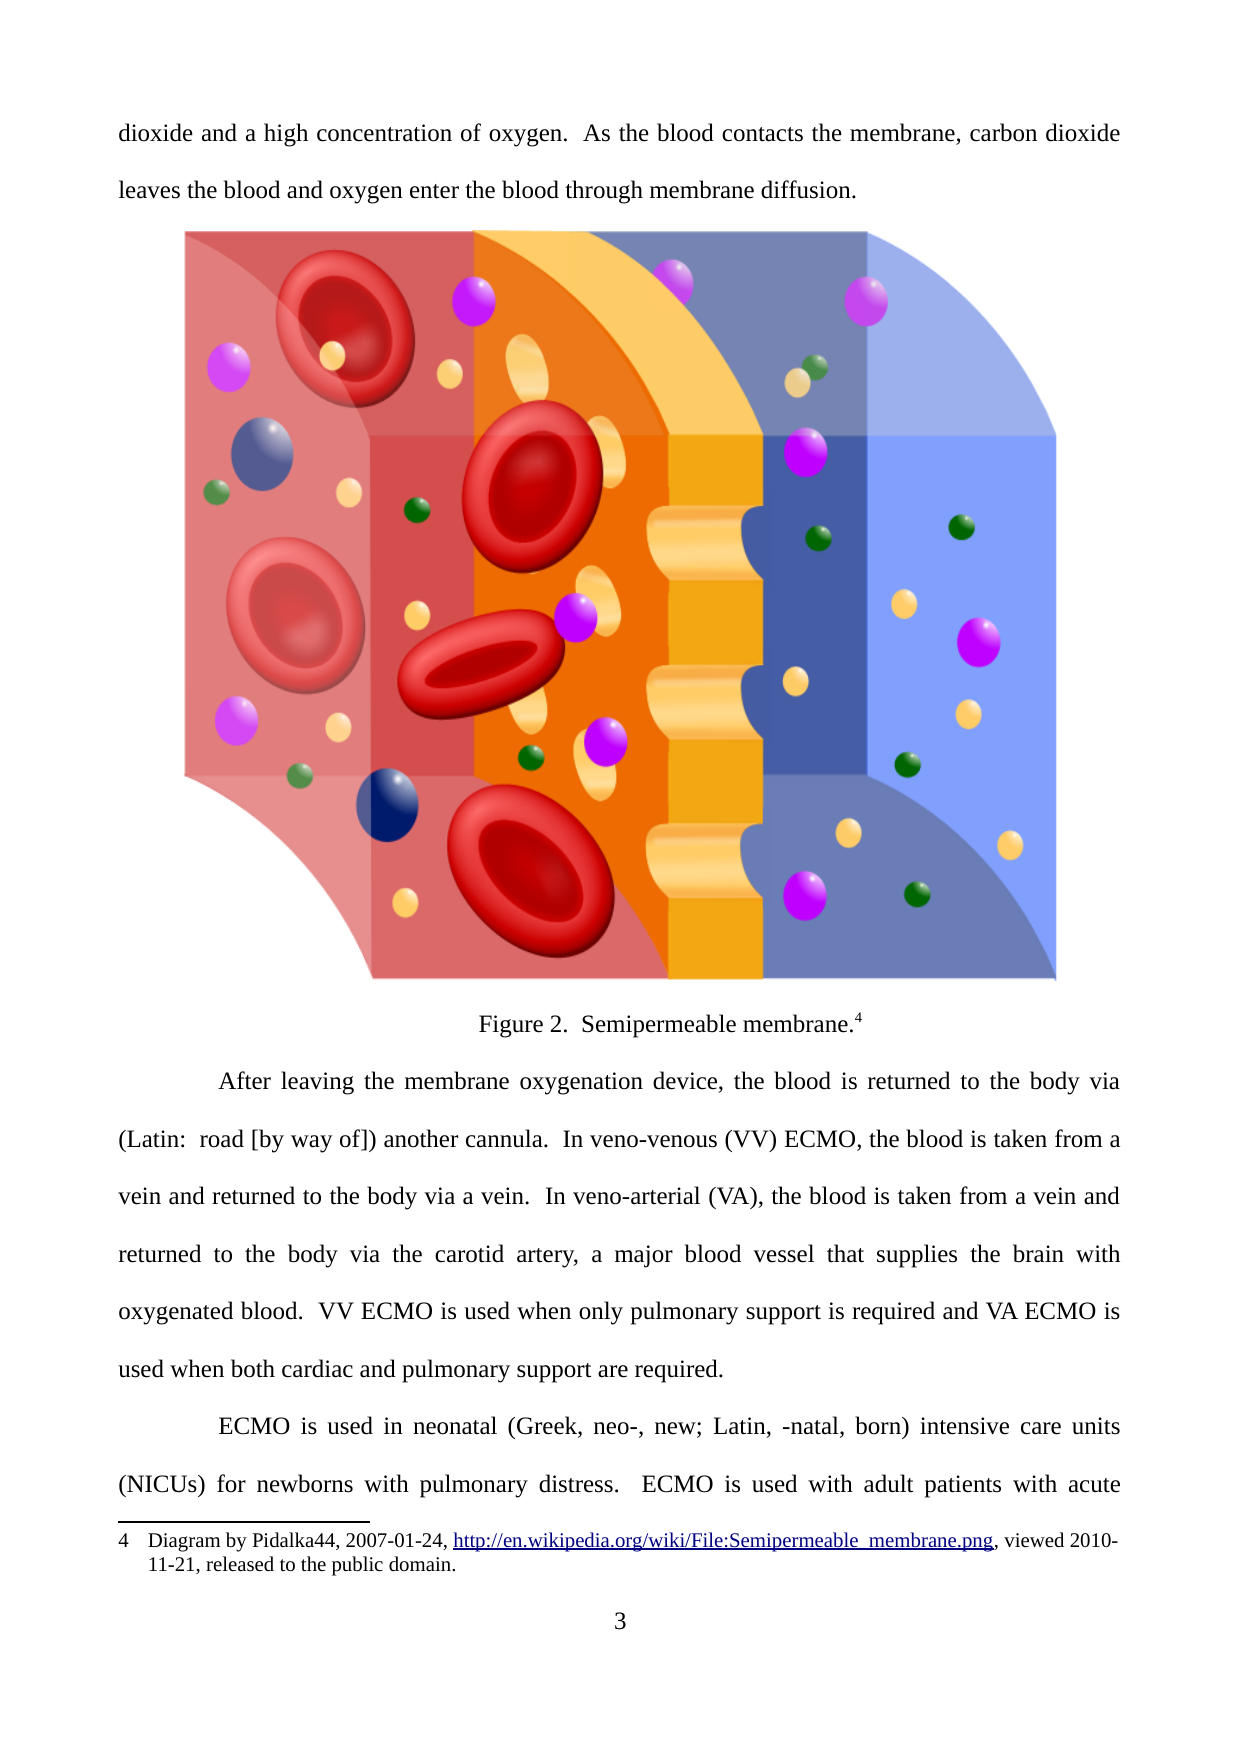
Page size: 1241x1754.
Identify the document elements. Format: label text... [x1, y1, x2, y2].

text Diagram by Pidalka44, 2007-01-24, http://en.wikipedia.org/wiki/File:Semipermeable_membrane.png, viewed 2010-11-21, released to the public domain. [118, 1528, 1122, 1576]
text ECMO is used in neonatal (Greek, neo-, new; Latin, -natal, born) intensive care units (NICUs) for newborns with pulmonary distress. ECMO is used with adult patients with acute [118, 1411, 1122, 1498]
picture [183, 230, 1057, 981]
text dioxide and a high concentration of oxygen. As the blood contacts the membrane, carbon dioxide leaves the blood and oxygen enter the blood through membrane diffusion. [118, 118, 1122, 204]
text After leaving the membrane oxygenation device, the blood is returned to the body via (Latin: road [by way of]) another cannula. In veno-venous (VV) ECMO, the blood is taken from a vein and returned to the body via a vein. In veno-arterial (VA), the blood is taken from a vein and returned to the body via the carotid artery, a major blood vessel that supplies the brain with oxygenated blood. VV ECMO is used when only pulmonary support is required and VA ECMO is used when both cardiac and pulmonary support are required. [118, 1066, 1122, 1383]
text Figure 2. Semipermeable membrane. [118, 233, 1122, 1038]
